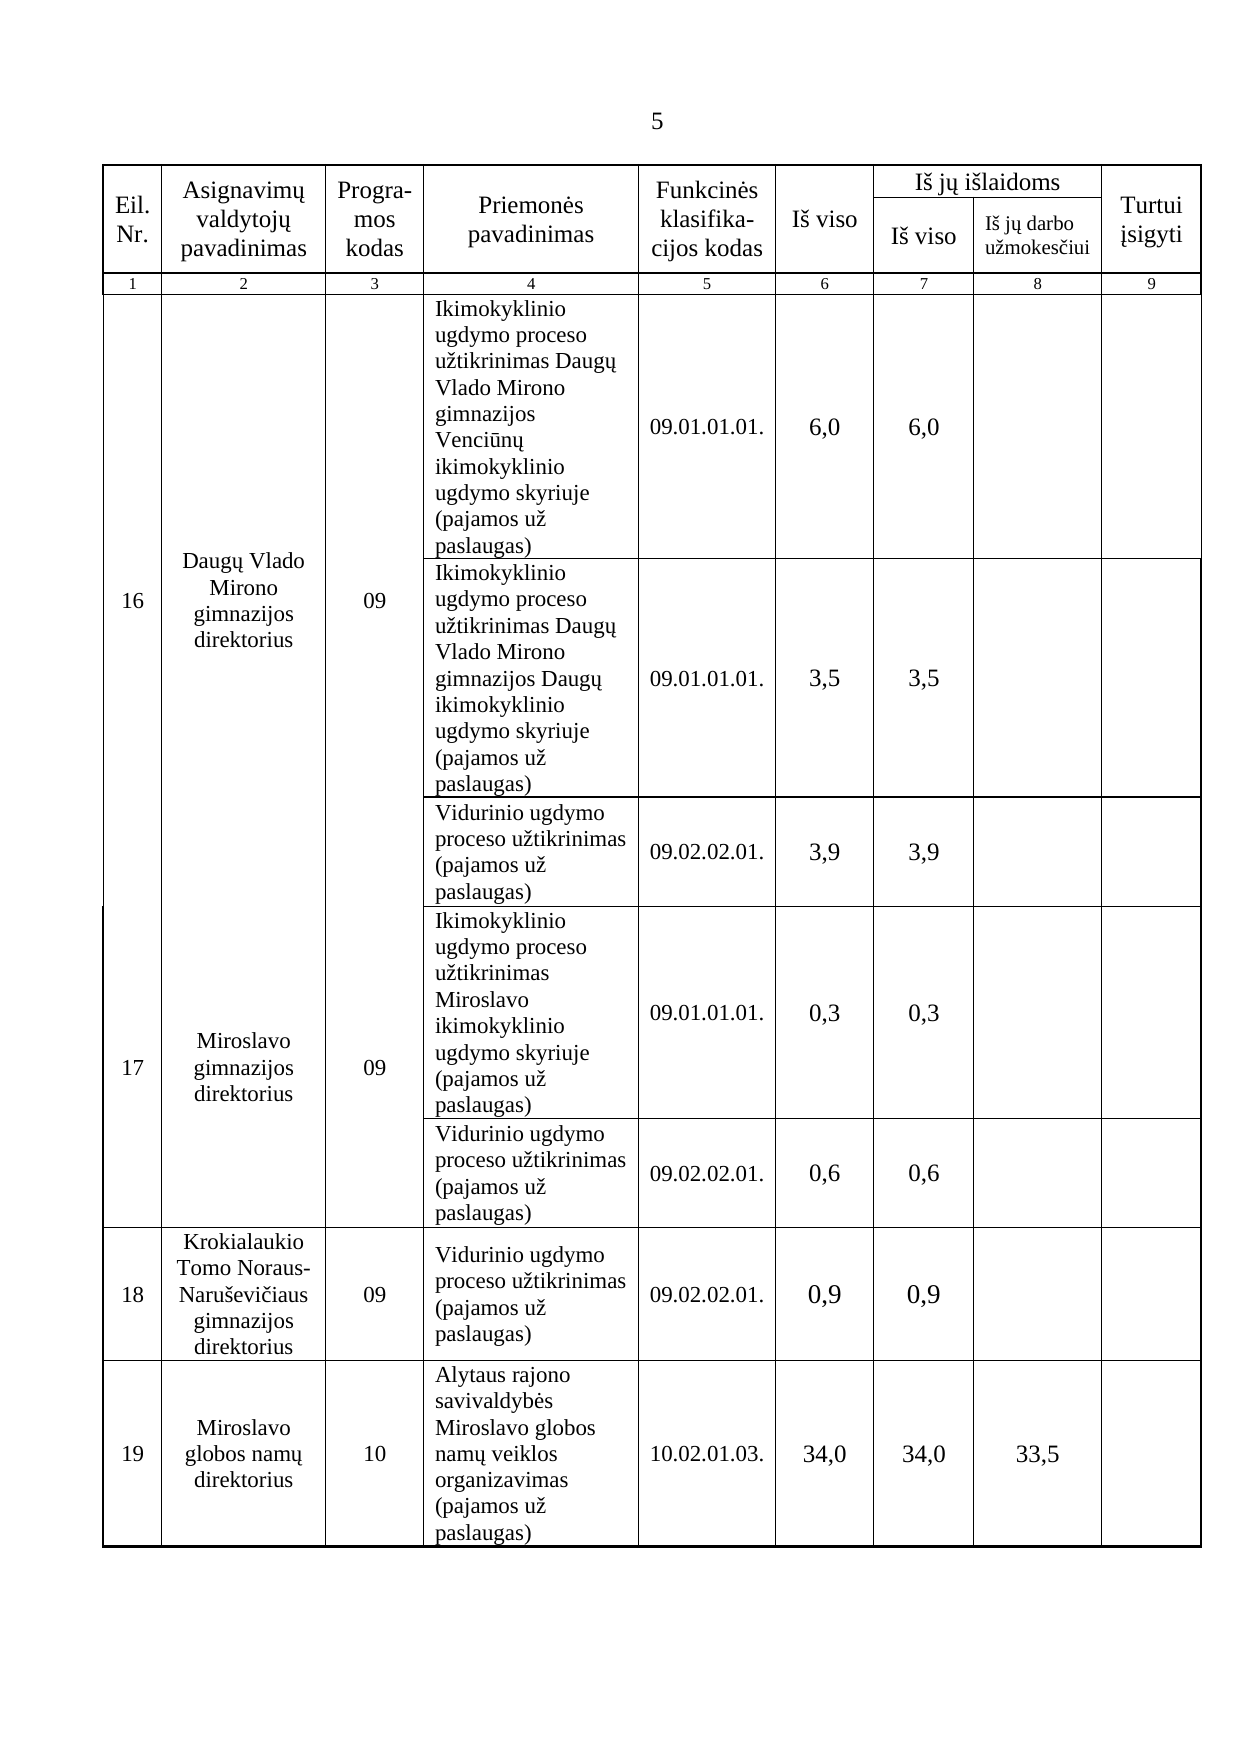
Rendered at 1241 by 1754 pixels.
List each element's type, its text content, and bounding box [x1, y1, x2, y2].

table_cell 19 [104, 1361, 161, 1545]
table_cell Ikimokyklinio ugdymo proceso užtikrinimas Daugų Vlado Mirono gimnazijos Venciūnų ikimokyklinio ugdymo skyriuje (pajamos už paslaugas) [424, 295, 638, 558]
table_cell 3,5 [874, 559, 973, 796]
table_cell 34,0 [776, 1361, 873, 1545]
table_cell 5 [639, 274, 775, 293]
table_cell Krokialaukio Tomo Noraus-Naruševičiaus gimnazijos direktorius [162, 1228, 325, 1360]
table_cell 0,9 [874, 1228, 973, 1360]
table_cell 09.01.01.01. [639, 559, 775, 796]
table_cell 7 [874, 274, 973, 293]
table_cell [1102, 295, 1201, 558]
table_header Progra-mos kodas [326, 166, 423, 272]
table_cell [974, 1228, 1101, 1360]
table_cell Daugų Vlado Mirono gimnazijos direktorius [162, 295, 325, 906]
table_cell 0,9 [776, 1228, 873, 1360]
table_cell 16 [104, 295, 161, 906]
table_cell 09.02.02.01. [639, 1228, 775, 1360]
table_header Priemonės pavadinimas [424, 166, 638, 272]
table_cell 0,3 [776, 907, 873, 1118]
table_cell 09 [326, 1228, 423, 1360]
table_cell Miroslavo gimnazijos direktorius [162, 906, 325, 1227]
table_cell 09 [326, 295, 423, 906]
table_cell Ikimokyklinio ugdymo proceso užtikrinimas Daugų Vlado Mirono gimnazijos Daugų ikimokyklinio ugdymo skyriuje (pajamos už paslaugas) [424, 559, 638, 796]
table_header Eil. Nr. [104, 166, 161, 272]
table_cell 10.02.01.03. [639, 1361, 775, 1545]
table_cell [974, 907, 1101, 1118]
table_cell 2 [162, 274, 325, 293]
table_header Funkcinės klasifika-cijos kodas [639, 166, 775, 272]
table_header Asignavimų valdytojų pavadinimas [162, 166, 325, 272]
table_cell [1102, 559, 1200, 796]
table_cell [1102, 1119, 1200, 1227]
table_cell 33,5 [974, 1361, 1101, 1545]
table_cell [974, 559, 1101, 796]
table_cell Iš jų darbo užmokesčiui [974, 198, 1101, 272]
table_cell 6 [776, 274, 873, 293]
table_cell 17 [104, 906, 161, 1227]
table_cell 18 [104, 1228, 161, 1360]
table_cell 0,3 [874, 907, 973, 1118]
table_cell 3,9 [776, 798, 873, 906]
table_cell [974, 798, 1101, 906]
table_cell [1102, 798, 1200, 906]
table_cell [1102, 1361, 1200, 1545]
table_cell 10 [326, 1361, 423, 1545]
table_cell 09.01.01.01. [639, 907, 775, 1118]
table_cell Miroslavo globos namų direktorius [162, 1361, 325, 1545]
table_cell 9 [1102, 274, 1200, 293]
table_cell 4 [424, 274, 638, 293]
table_cell [974, 295, 1101, 558]
table_cell [974, 1119, 1101, 1227]
table_cell Alytaus rajono savivaldybės Miroslavo globos namų veiklos organizavimas (pajamos už paslaugas) [424, 1361, 638, 1545]
table_cell 09.02.02.01. [639, 1119, 775, 1227]
table_header Iš viso [776, 166, 873, 272]
table_cell 6,0 [776, 295, 873, 558]
table_cell 3 [326, 274, 423, 293]
table_cell 3,9 [874, 798, 973, 906]
table_cell [1102, 1228, 1200, 1360]
table_cell Vidurinio ugdymo proceso užtikrinimas (pajamos už paslaugas) [424, 798, 638, 906]
table_cell 09 [326, 906, 423, 1227]
table_cell Vidurinio ugdymo proceso užtikrinimas (pajamos už paslaugas) [424, 1228, 638, 1360]
table_cell 6,0 [874, 295, 973, 558]
table_cell 1 [104, 274, 161, 293]
table_cell 0,6 [776, 1119, 873, 1227]
table_cell 34,0 [874, 1361, 973, 1545]
table_cell Ikimokyklinio ugdymo proceso užtikrinimas Miroslavo ikimokyklinio ugdymo skyriuje (pajamos už paslaugas) [424, 907, 638, 1118]
table_header Turtui įsigyti [1102, 166, 1200, 272]
table_cell Vidurinio ugdymo proceso užtikrinimas (pajamos už paslaugas) [424, 1119, 638, 1227]
table_cell 09.02.02.01. [639, 798, 775, 906]
table_cell 3,5 [776, 559, 873, 796]
table_header Iš jų išlaidoms [874, 166, 1101, 197]
table_cell 09.01.01.01. [639, 295, 775, 558]
table_cell Iš viso [874, 198, 973, 272]
table_cell [1102, 907, 1200, 1118]
table_cell 8 [974, 274, 1101, 293]
table_cell 0,6 [874, 1119, 973, 1227]
